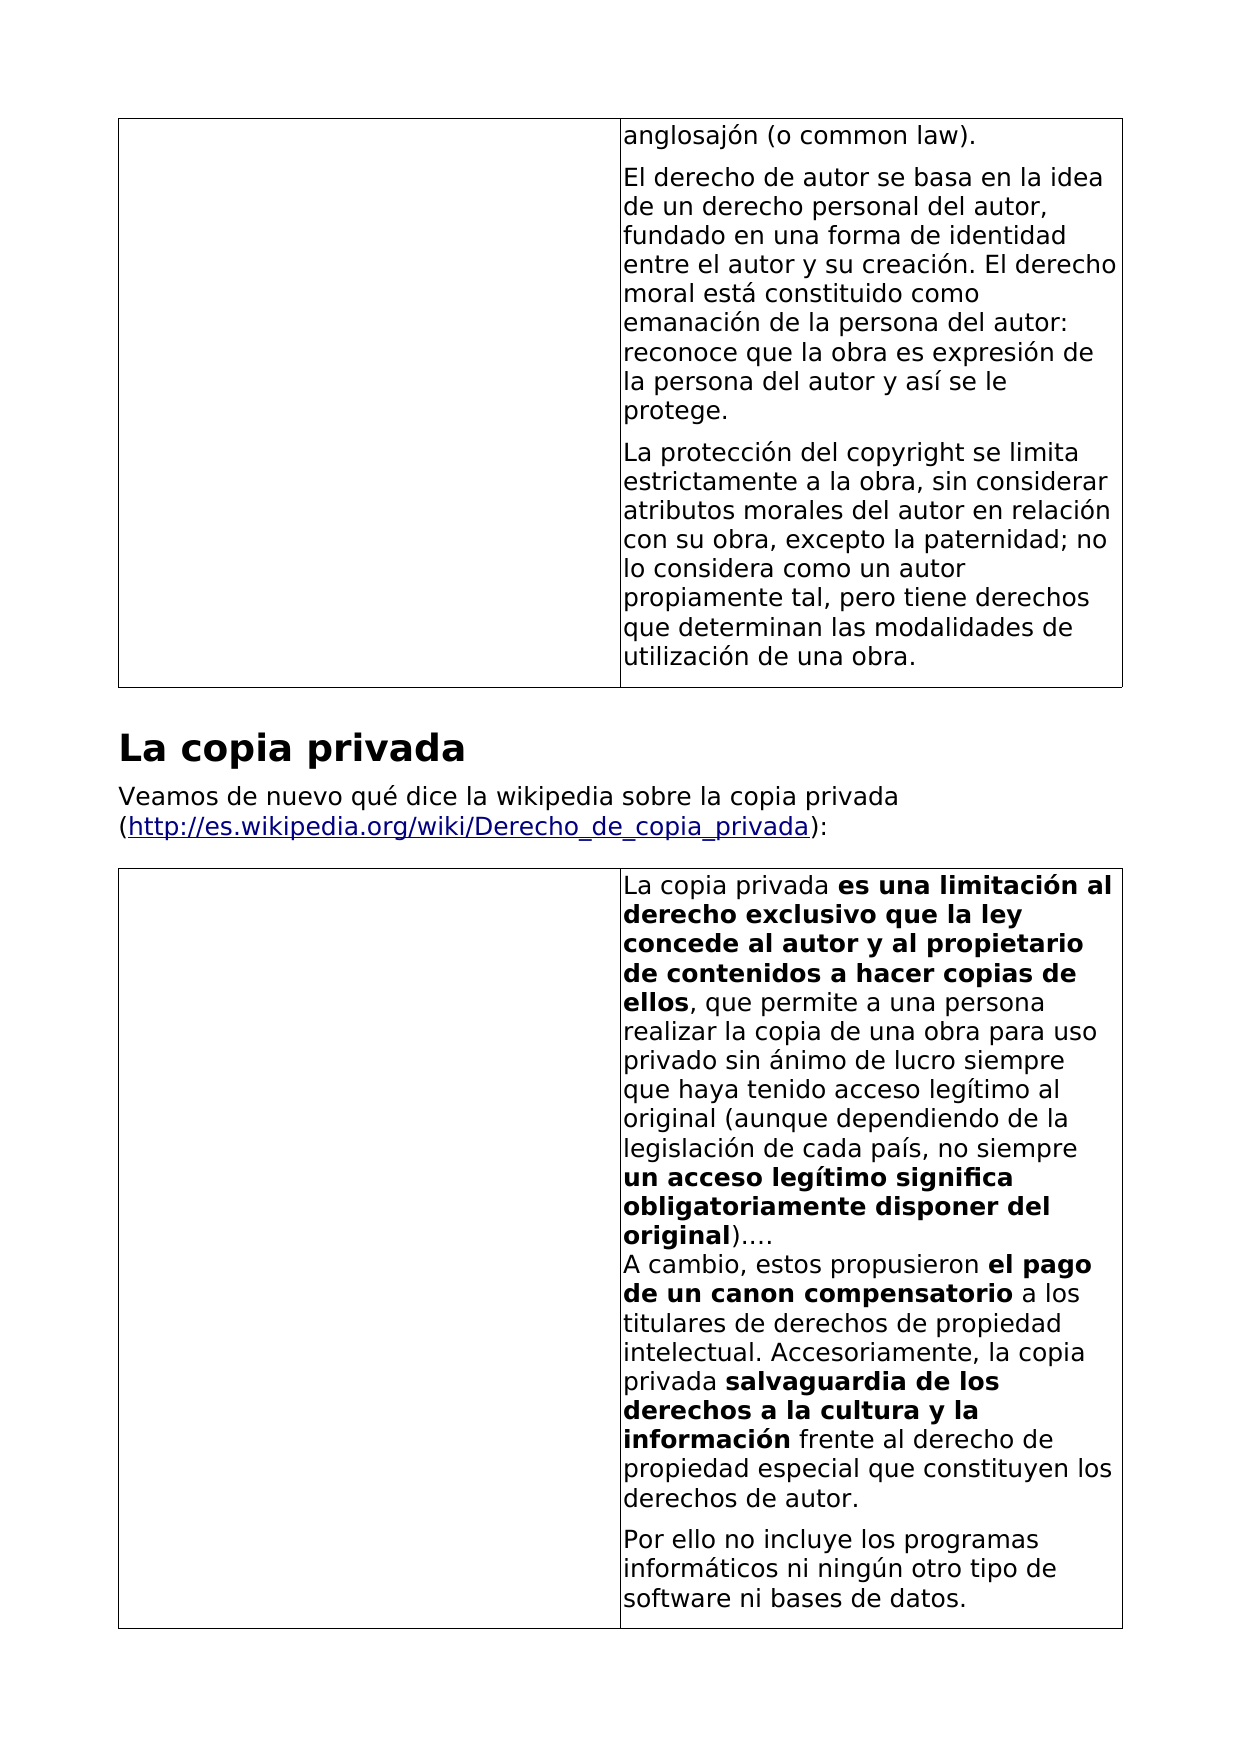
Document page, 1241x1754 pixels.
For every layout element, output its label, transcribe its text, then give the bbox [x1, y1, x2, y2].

table_header [119, 119, 620, 687]
table_header anglosajón (o common law). El derecho de autor se basa en la idea de un derecho personal del autor, fundado en una forma de identidad entre el autor y su creación. El derecho moral está constituido como emanación de la persona del autor: reconoce que la obra es expresión de la persona del autor y así se le protege. La protección del copyright se limita estrictamente a la obra, sin considerar atributos morales del autor en relación con su obra, excepto la paternidad; no lo considera como un autor propiamente tal, pero tiene derechos que determinan las modalidades de utilización de una obra. [621, 119, 1122, 687]
subtitle La copia privada [118, 726, 1122, 770]
table_header La copia privada es una limitación al derecho exclusivo que la ley concede al autor y al propietario de contenidos a hacer copias de ellos, que permite a una persona realizar la copia de una obra para uso privado sin ánimo de lucro siempre que haya tenido acceso legítimo al original (aunque dependiendo de la legislación de cada país, no siempre un acceso legítimo significa obligatoriamente disponer del original).… A cambio, estos propusieron el pago de un canon compensatorio a los titulares de derechos de propiedad intelectual. Accesoriamente, la copia privada salvaguardia de los derechos a la cultura y la información frente al derecho de propiedad especial que constituyen los derechos de autor. Por ello no incluye los programas informáticos ni ningún otro tipo de software ni bases de datos. [621, 869, 1122, 1628]
table_header [119, 869, 620, 1628]
text Veamos de nuevo qué dice la wikipedia sobre la copia privada (http://es.wikipedia.org/wiki/Derecho_de_copia_privada): [118, 783, 1122, 841]
